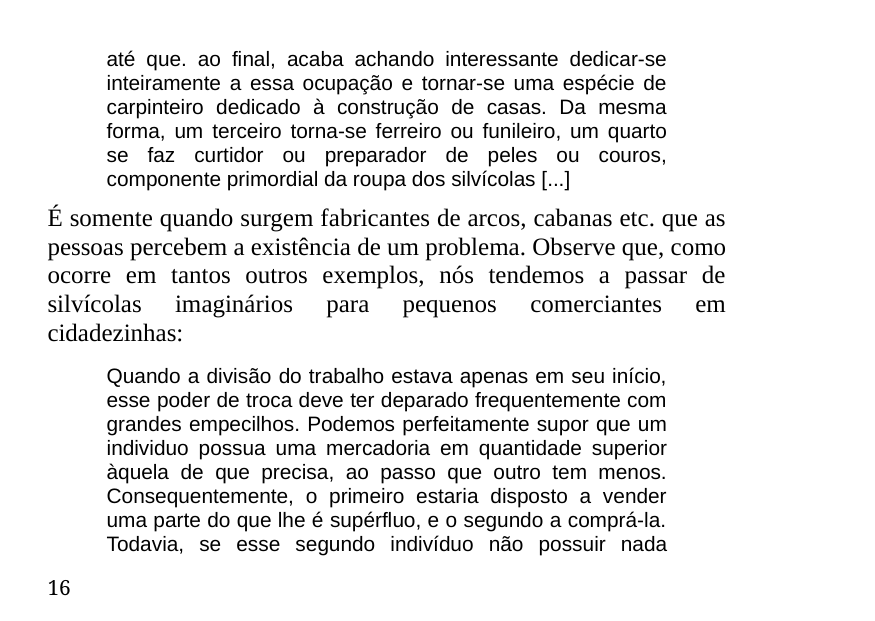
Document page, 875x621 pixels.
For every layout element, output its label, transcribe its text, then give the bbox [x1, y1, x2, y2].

text Quando a divisão do trabalho estava apenas em seu início, esse poder de troca deve ter deparado frequentemente com grandes empecilhos. Podemos perfeitamente supor que um individuo possua uma mercadoria em quantidade superior àquela de que precisa, ao passo que outro tem menos. Consequentemente, o primeiro estaria disposto a vender uma parte do que lhe é supérfluo, e o segundo a comprá-la. Todavia, se esse segundo indivíduo não possuir nada [106, 364, 667, 556]
text É somente quando surgem fabricantes de arcos, cabanas etc. que as pessoas percebem a existência de um problema. Observe que, como ocorre em tantos outros exemplos, nós tendemos a passar de silvícolas imaginários para pequenos comerciantes em cidadezinhas: [47, 203, 726, 347]
text até que. ao final, acaba achando interessante dedicar-se inteiramente a essa ocupação e tornar-se uma espécie de carpinteiro dedicado à construção de casas. Da mesma forma, um terceiro torna-se ferreiro ou funileiro, um quarto se faz curtidor ou preparador de peles ou couros, componente primordial da roupa dos silvícolas [...] [106, 47, 667, 191]
